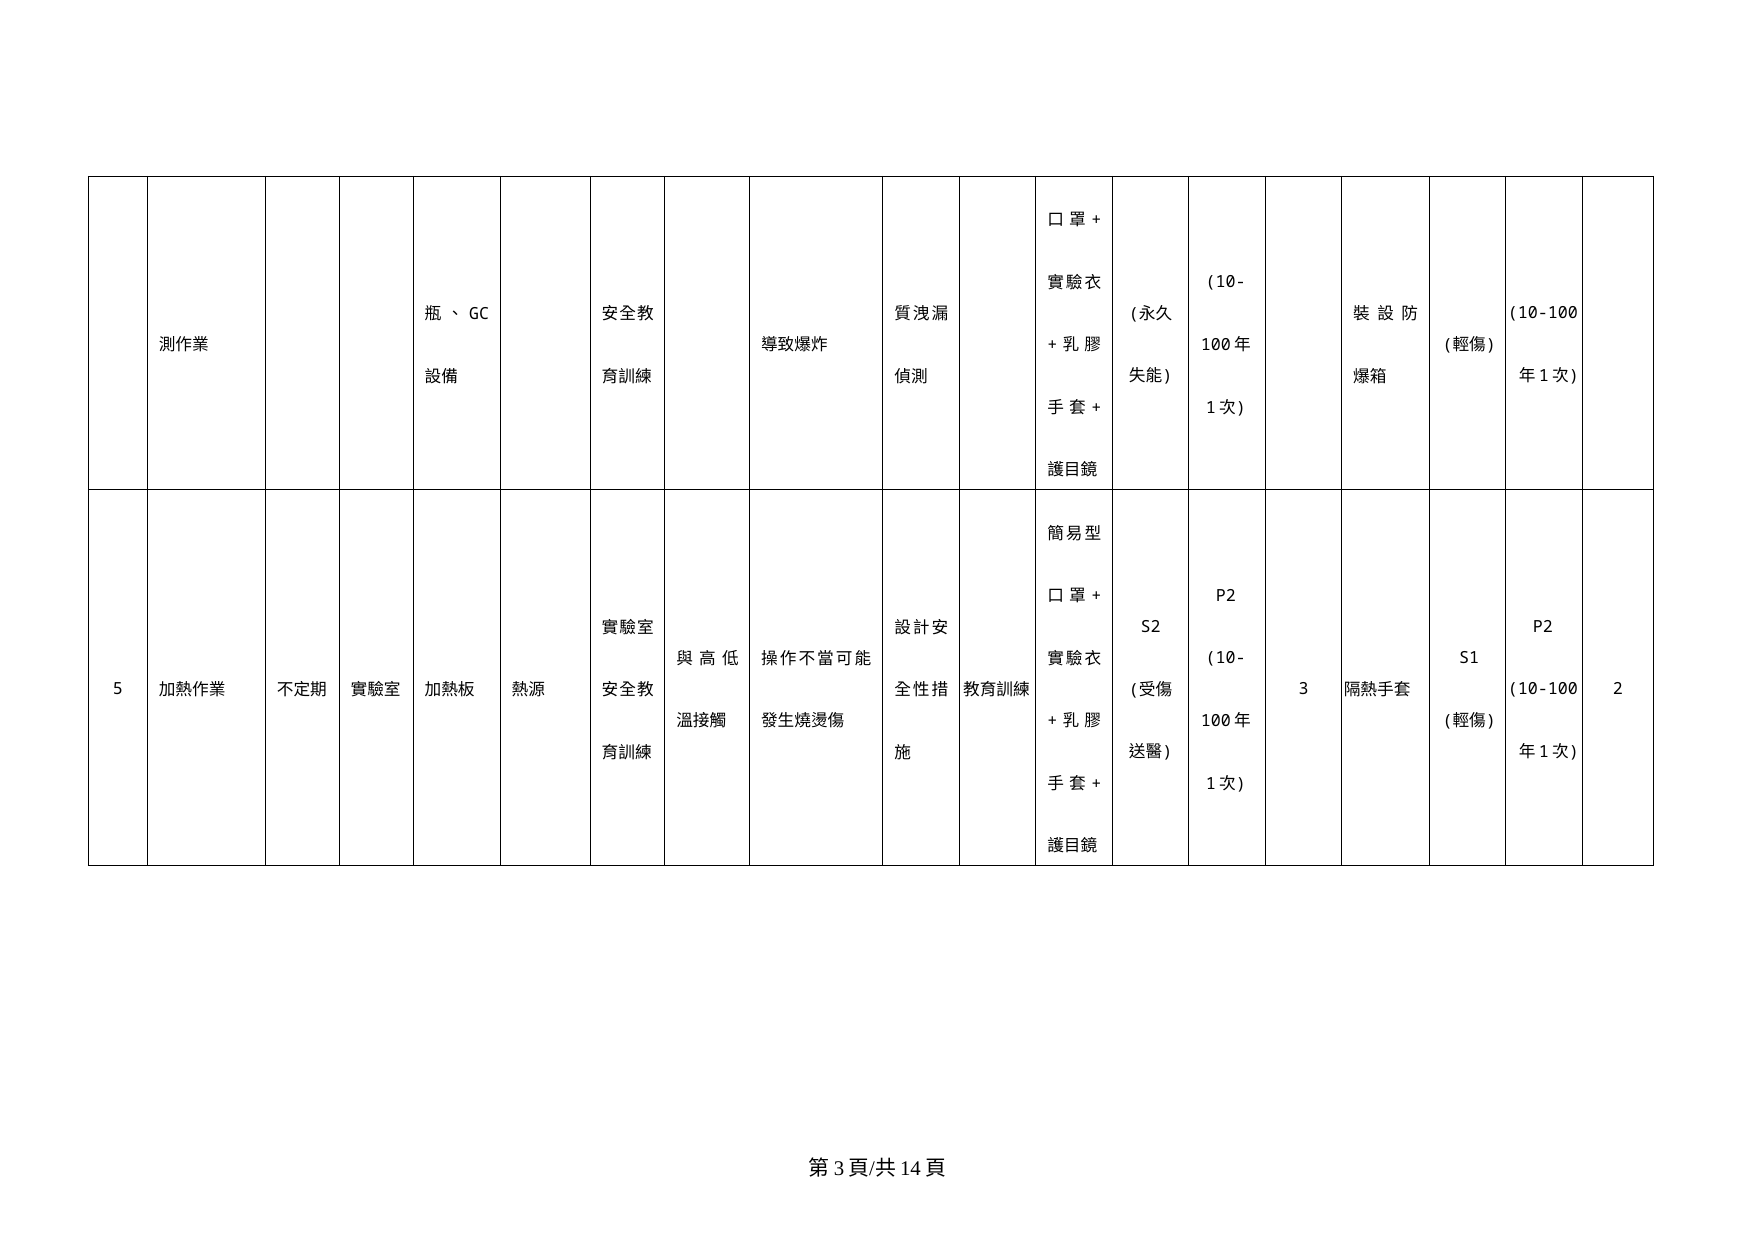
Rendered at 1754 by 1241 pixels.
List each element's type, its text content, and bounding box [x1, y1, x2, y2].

table_cell 操作不當可能發生燒燙傷 [750, 490, 882, 865]
table_cell S1 (輕傷) [1430, 490, 1505, 865]
table_cell [266, 177, 339, 489]
table_cell 與高低溫接觸 [665, 490, 749, 865]
table_cell (永久失能) [1113, 177, 1188, 489]
table_cell S2 (受傷送醫) [1113, 490, 1188, 865]
table_cell 教育訓練 [960, 490, 1035, 865]
table_cell 瓶、GC設備 [414, 177, 500, 489]
table_cell P2 (10-100年1次) [1189, 490, 1265, 865]
table_cell [1583, 177, 1653, 489]
table_cell 加熱板 [414, 490, 500, 865]
table_cell 實驗室安全教育訓練 [591, 490, 664, 865]
table_cell 實驗室 [340, 490, 413, 865]
table_cell 安全教育訓練 [591, 177, 664, 489]
table_cell 不定期 [266, 490, 339, 865]
table_cell P2 (10-100年1次) [1506, 490, 1582, 865]
table_cell 裝設防爆箱 [1342, 177, 1429, 489]
table_cell 質洩漏偵測 [883, 177, 959, 489]
table_cell [960, 177, 1035, 489]
table_cell [1266, 177, 1341, 489]
table_cell 隔熱手套 [1342, 490, 1429, 865]
table_cell (輕傷) [1430, 177, 1505, 489]
table_cell (10-100年1次) [1189, 177, 1265, 489]
table_cell [501, 177, 590, 489]
table_cell 口罩+實驗衣+乳膠手套+護目鏡 [1036, 177, 1112, 489]
table_cell [665, 177, 749, 489]
table_cell 測作業 [148, 177, 265, 489]
table_cell 熱源 [501, 490, 590, 865]
table_cell 3 [1266, 490, 1341, 865]
table_cell [89, 177, 147, 489]
table_cell (10-100年1次) [1506, 177, 1582, 489]
table_cell 2 [1583, 490, 1653, 865]
table_cell 加熱作業 [148, 490, 265, 865]
table_cell 設計安全性措施 [883, 490, 959, 865]
table_cell 5 [89, 490, 147, 865]
table_cell 簡易型口罩+實驗衣+乳膠手套+護目鏡 [1036, 490, 1112, 865]
table_cell [340, 177, 413, 489]
table_cell 導致爆炸 [750, 177, 882, 489]
